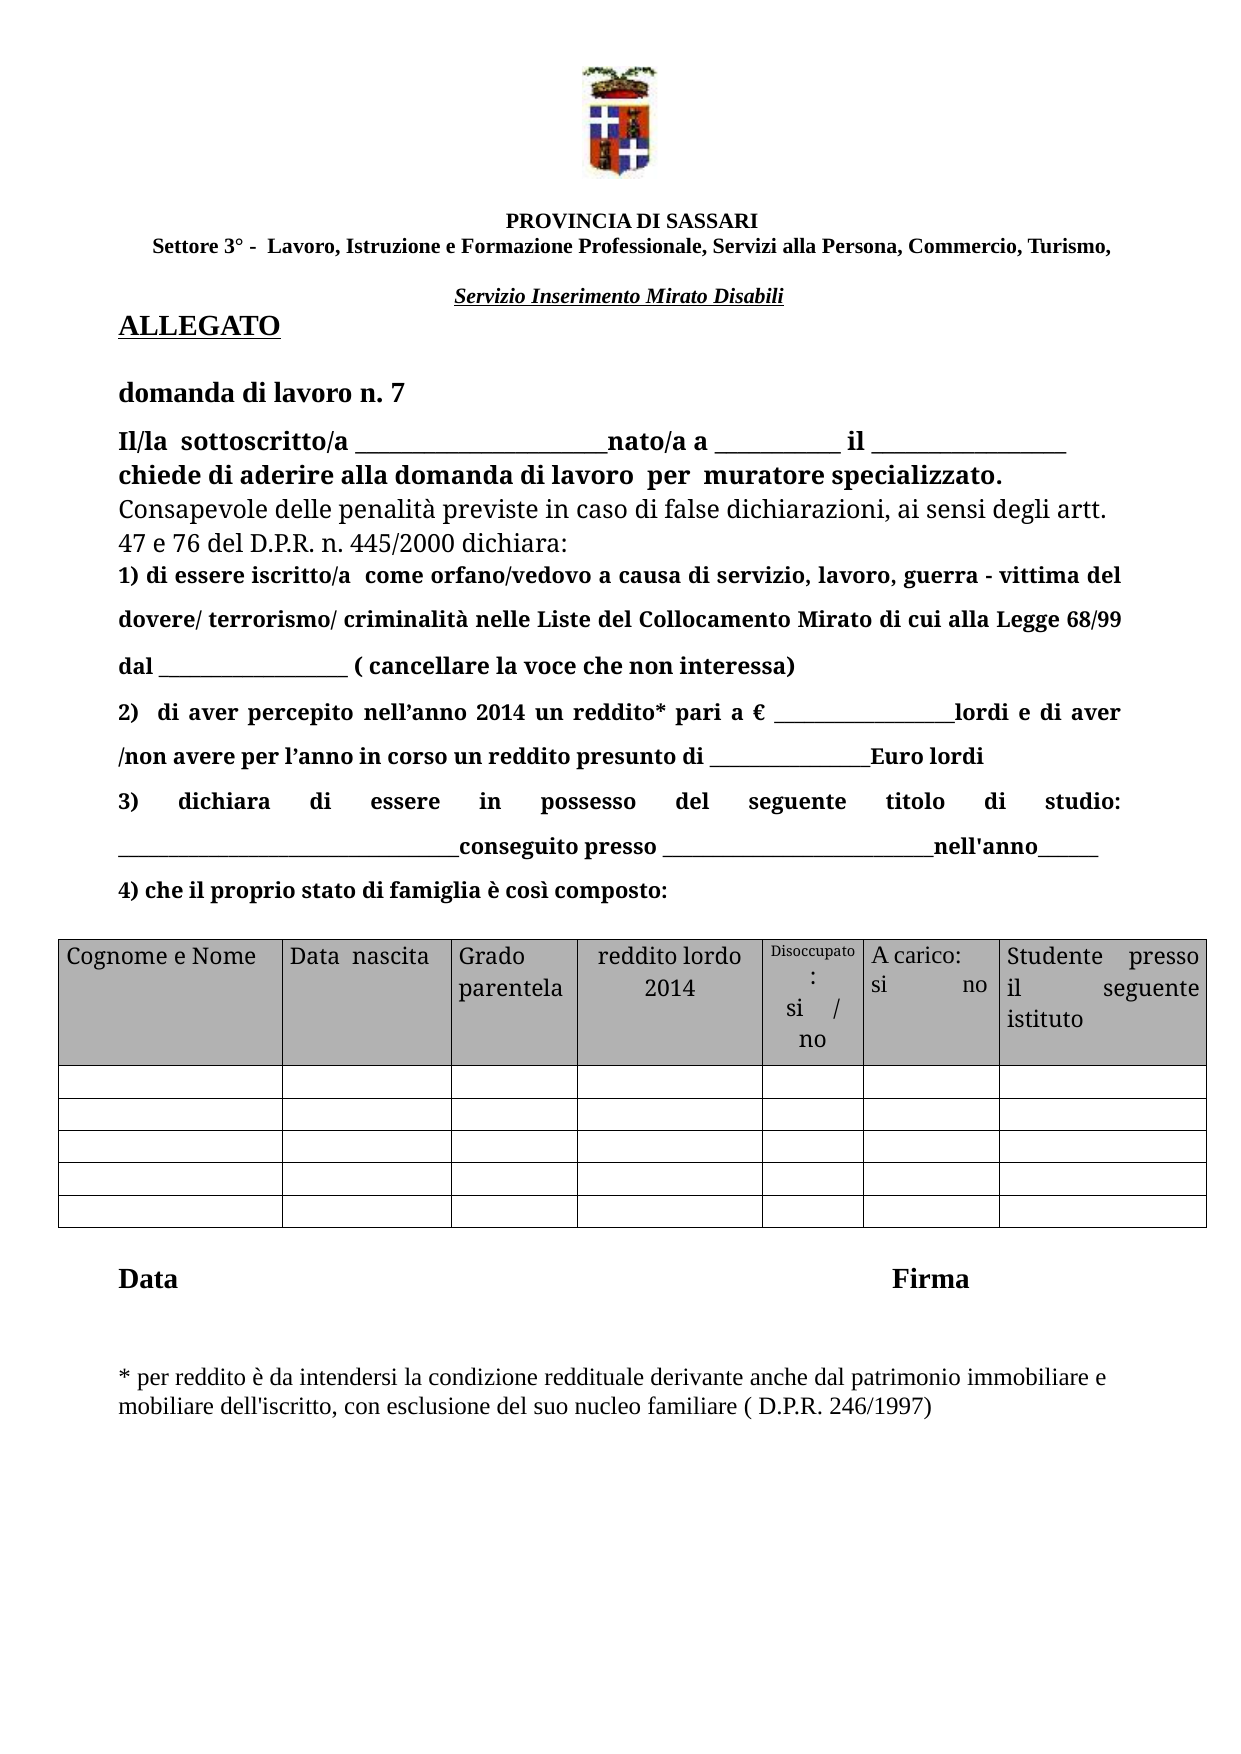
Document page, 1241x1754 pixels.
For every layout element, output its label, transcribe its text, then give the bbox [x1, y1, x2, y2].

table_header Disoccupato: si / no [763, 940, 863, 1065]
table_cell [283, 1163, 451, 1194]
table_cell [283, 1131, 451, 1162]
table_cell [763, 1066, 863, 1098]
text 2) di aver percepito nell’anno 2014 un reddito* pari a € __________________lordi e di aver /non avere per l’anno in corso un reddito presunto di ________________Euro lordi [118, 697, 1122, 771]
subtitle PROVINCIA DI SASSARI [142, 208, 1122, 233]
table_cell [1000, 1066, 1206, 1098]
table_cell [763, 1196, 863, 1227]
text 3) dichiara di essere in possesso del seguente titolo di studio: __________________________________conseguito presso ___________________________nell'anno______ [118, 786, 1122, 861]
table_cell [578, 1099, 762, 1130]
table_cell [1000, 1131, 1206, 1162]
table_cell [763, 1163, 863, 1194]
table_cell [283, 1066, 451, 1098]
table_cell [59, 1099, 282, 1130]
table_cell [578, 1163, 762, 1194]
table_cell [864, 1131, 999, 1162]
table_header Data nascita [283, 940, 451, 1065]
table_cell [1000, 1163, 1206, 1194]
table_cell [578, 1066, 762, 1098]
table_cell [452, 1131, 577, 1162]
table_cell [452, 1066, 577, 1098]
table_cell [1000, 1099, 1206, 1130]
table_cell [578, 1131, 762, 1162]
table_header reddito lordo 2014 [578, 940, 762, 1065]
text Data Firma [118, 1261, 1122, 1295]
table_cell [59, 1131, 282, 1162]
table_cell [763, 1131, 863, 1162]
text chiede di aderire alla domanda di lavoro per muratore specializzato. [118, 457, 1122, 492]
table_cell [452, 1163, 577, 1194]
table_cell [763, 1099, 863, 1130]
text * per reddito è da intendersi la condizione reddituale derivante anche dal patrimonio immobiliare e mobiliare dell'iscritto, con esclusione del suo nucleo familiare ( D.P.R. 246/1997) [118, 1362, 1122, 1419]
table_cell [59, 1066, 282, 1098]
table_cell [864, 1066, 999, 1098]
table_cell [1000, 1196, 1206, 1227]
table_cell [59, 1196, 282, 1227]
text 1) di essere iscritto/a come orfano/vedovo a causa di servizio, lavoro, guerra - vittima del dovere/ terrorismo/ criminalità nelle Liste del Collocamento Mirato di cui alla Legge 68/99 dal __________________ ( cancellare la voce che non interessa) [118, 560, 1122, 681]
table_cell [864, 1196, 999, 1227]
text Il/la sottoscritto/a ______________________nato/a a ___________ il _________________ [118, 423, 1122, 457]
table_cell [59, 1163, 282, 1194]
text 4) che il proprio stato di famiglia è così composto: [118, 875, 1122, 905]
table_header A carico: si no [864, 940, 999, 1065]
table_cell [578, 1196, 762, 1227]
table_cell [283, 1196, 451, 1227]
table_cell [864, 1099, 999, 1130]
text domanda di lavoro n. 7 [118, 376, 1122, 409]
table_header Grado parentela [452, 940, 577, 1065]
table_header Studente presso il seguente istituto [1000, 940, 1206, 1065]
table_header Cognome e Nome [59, 940, 282, 1065]
table_cell [452, 1099, 577, 1130]
table_cell [283, 1099, 451, 1130]
text ALLEGATO [118, 308, 1122, 342]
text Servizio Inserimento Mirato Disabili [118, 283, 1122, 308]
text Consapevole delle penalità previste in caso di false dichiarazioni, ai sensi degli artt. 47 e 76 del D.P.R. n. 445/2000 dichiara: [118, 492, 1122, 560]
table_cell [452, 1196, 577, 1227]
subtitle Settore 3° - Lavoro, Istruzione e Formazione Professionale, Servizi alla Persona, Commercio, Turismo, [142, 233, 1122, 258]
table_cell [864, 1163, 999, 1194]
